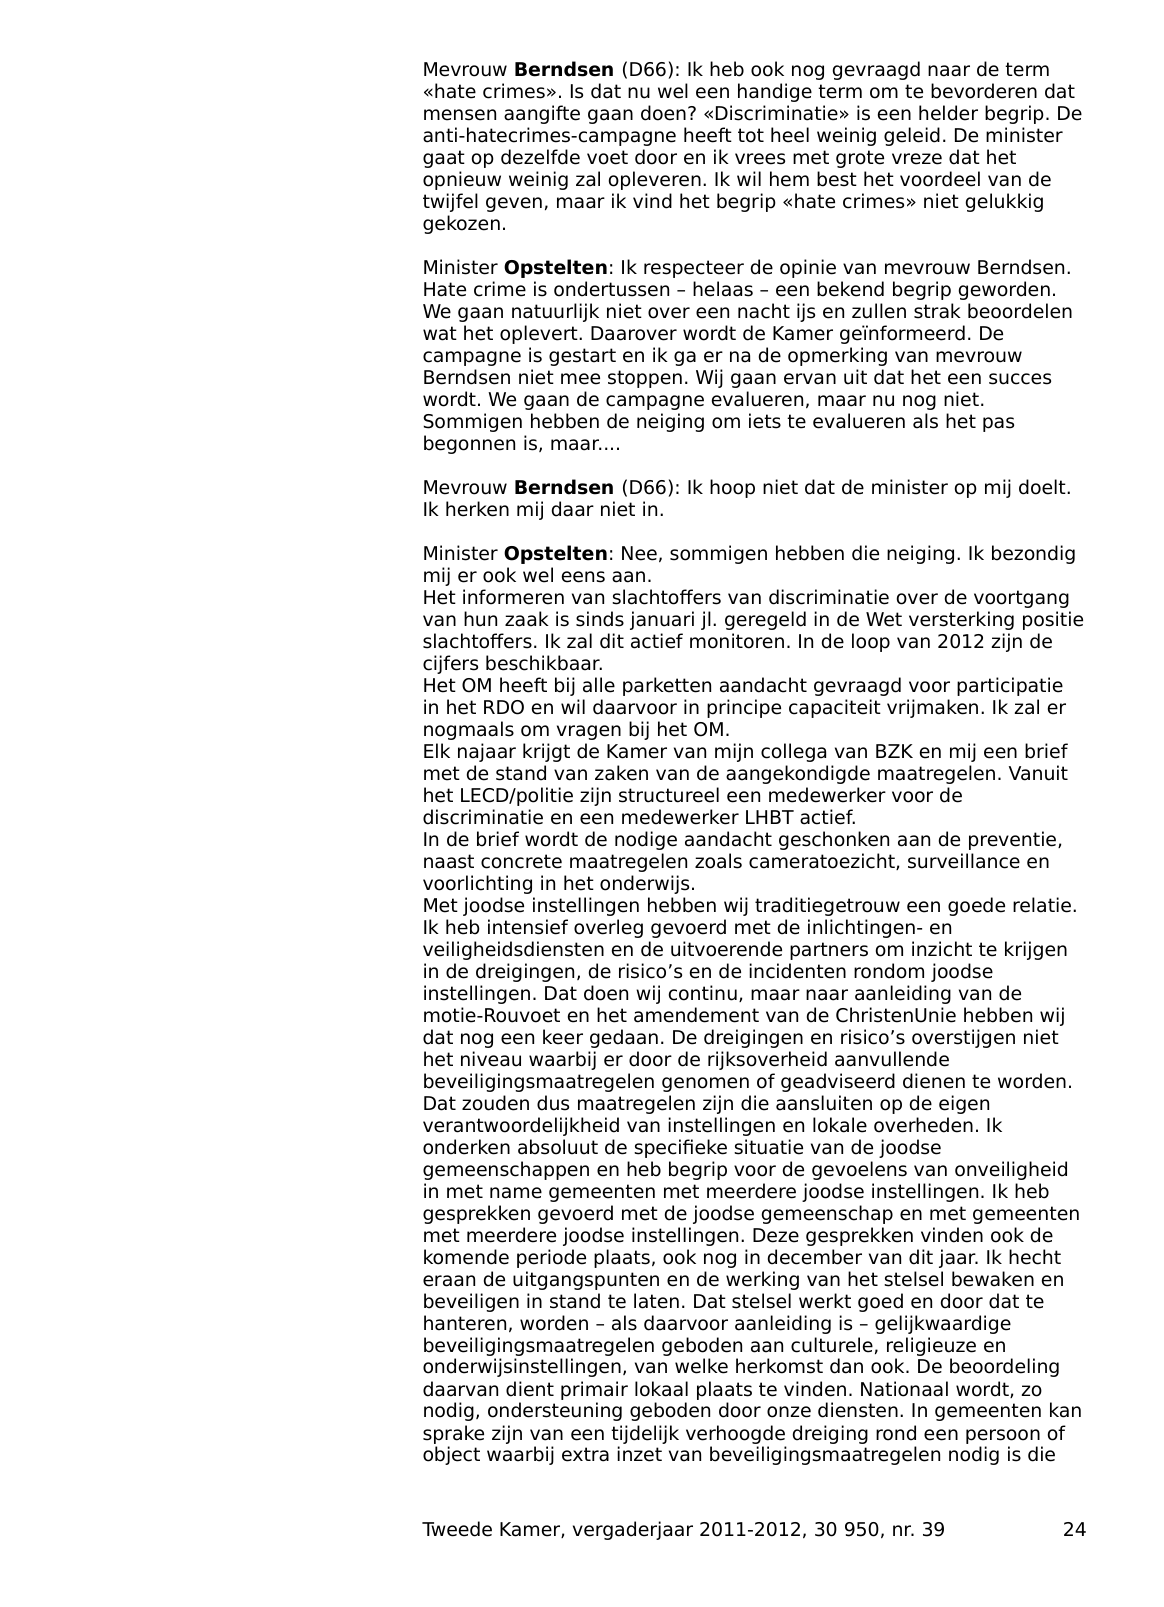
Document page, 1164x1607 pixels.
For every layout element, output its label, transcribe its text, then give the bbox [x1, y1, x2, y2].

text Minister Opstelten: Nee, sommigen hebben die neiging. Ik bezondig mij er ook wel eens aan. [422, 543, 1087, 587]
text Het informeren van slachtoffers van discriminatie over de voortgang van hun zaak is sinds januari jl. geregeld in de Wet versterking positie slachtoffers. Ik zal dit actief monitoren. In de loop van 2012 zijn de cijfers beschikbaar. [422, 587, 1087, 675]
text Het OM heeft bij alle parketten aandacht gevraagd voor participatie in het RDO en wil daarvoor in principe capaciteit vrijmaken. Ik zal er nogmaals om vragen bij het OM. [422, 675, 1087, 741]
text Mevrouw Berndsen (D66): Ik hoop niet dat de minister op mij doelt. Ik herken mij daar niet in. [422, 477, 1087, 521]
text Elk najaar krijgt de Kamer van mijn collega van BZK en mij een brief met de stand van zaken van de aangekondigde maatregelen. Vanuit het LECD/politie zijn structureel een medewerker voor de discriminatie en een medewerker LHBT actief. [422, 741, 1087, 829]
text Met joodse instellingen hebben wij traditiegetrouw een goede relatie. Ik heb intensief overleg gevoerd met de inlichtingen- en veiligheidsdiensten en de uitvoerende partners om inzicht te krijgen in de dreigingen, de risico’s en de incidenten rondom joodse instellingen. Dat doen wij continu, maar naar aanleiding van de motie-Rouvoet en het amendement van de ChristenUnie hebben wij dat nog een keer gedaan. De dreigingen en risico’s overstijgen niet het niveau waarbij er door de rijksoverheid aanvullende beveiligingsmaatregelen genomen of geadviseerd dienen te worden. Dat zouden dus maatregelen zijn die aansluiten op de eigen verantwoordelijkheid van instellingen en lokale overheden. Ik onderken absoluut de specifieke situatie van de joodse gemeenschappen en heb begrip voor de gevoelens van onveiligheid in met name gemeenten met meerdere joodse instellingen. Ik heb gesprekken gevoerd met de joodse gemeenschap en met gemeenten met meerdere joodse instellingen. Deze gesprekken vinden ook de komende periode plaats, ook nog in december van dit jaar. Ik hecht eraan de uitgangspunten en de werking van het stelsel bewaken en beveiligen in stand te laten. Dat stelsel werkt goed en door dat te hanteren, worden – als daarvoor aanleiding is – gelijkwaardige beveiligingsmaatregelen geboden aan culturele, religieuze en onderwijsinstellingen, van welke herkomst dan ook. De beoordeling daarvan dient primair lokaal plaats te vinden. Nationaal wordt, zo nodig, ondersteuning geboden door onze diensten. In gemeenten kan sprake zijn van een tijdelijk verhoogde dreiging rond een persoon of object waarbij extra inzet van beveiligingsmaatregelen nodig is die [422, 895, 1087, 1466]
text Mevrouw Berndsen (D66): Ik heb ook nog gevraagd naar de term «hate crimes». Is dat nu wel een handige term om te bevorderen dat mensen aangifte gaan doen? «Discriminatie» is een helder begrip. De anti-hatecrimes-campagne heeft tot heel weinig geleid. De minister gaat op dezelfde voet door en ik vrees met grote vreze dat het opnieuw weinig zal opleveren. Ik wil hem best het voordeel van de twijfel geven, maar ik vind het begrip «hate crimes» niet gelukkig gekozen. [422, 59, 1087, 235]
text Minister Opstelten: Ik respecteer de opinie van mevrouw Berndsen. Hate crime is ondertussen – helaas – een bekend begrip geworden. We gaan natuurlijk niet over een nacht ijs en zullen strak beoordelen wat het oplevert. Daarover wordt de Kamer geïnformeerd. De campagne is gestart en ik ga er na de opmerking van mevrouw Berndsen niet mee stoppen. Wij gaan ervan uit dat het een succes wordt. We gaan de campagne evalueren, maar nu nog niet. Sommigen hebben de neiging om iets te evalueren als het pas begonnen is, maar.... [422, 257, 1087, 455]
text In de brief wordt de nodige aandacht geschonken aan de preventie, naast concrete maatregelen zoals cameratoezicht, surveillance en voorlichting in het onderwijs. [422, 829, 1087, 895]
